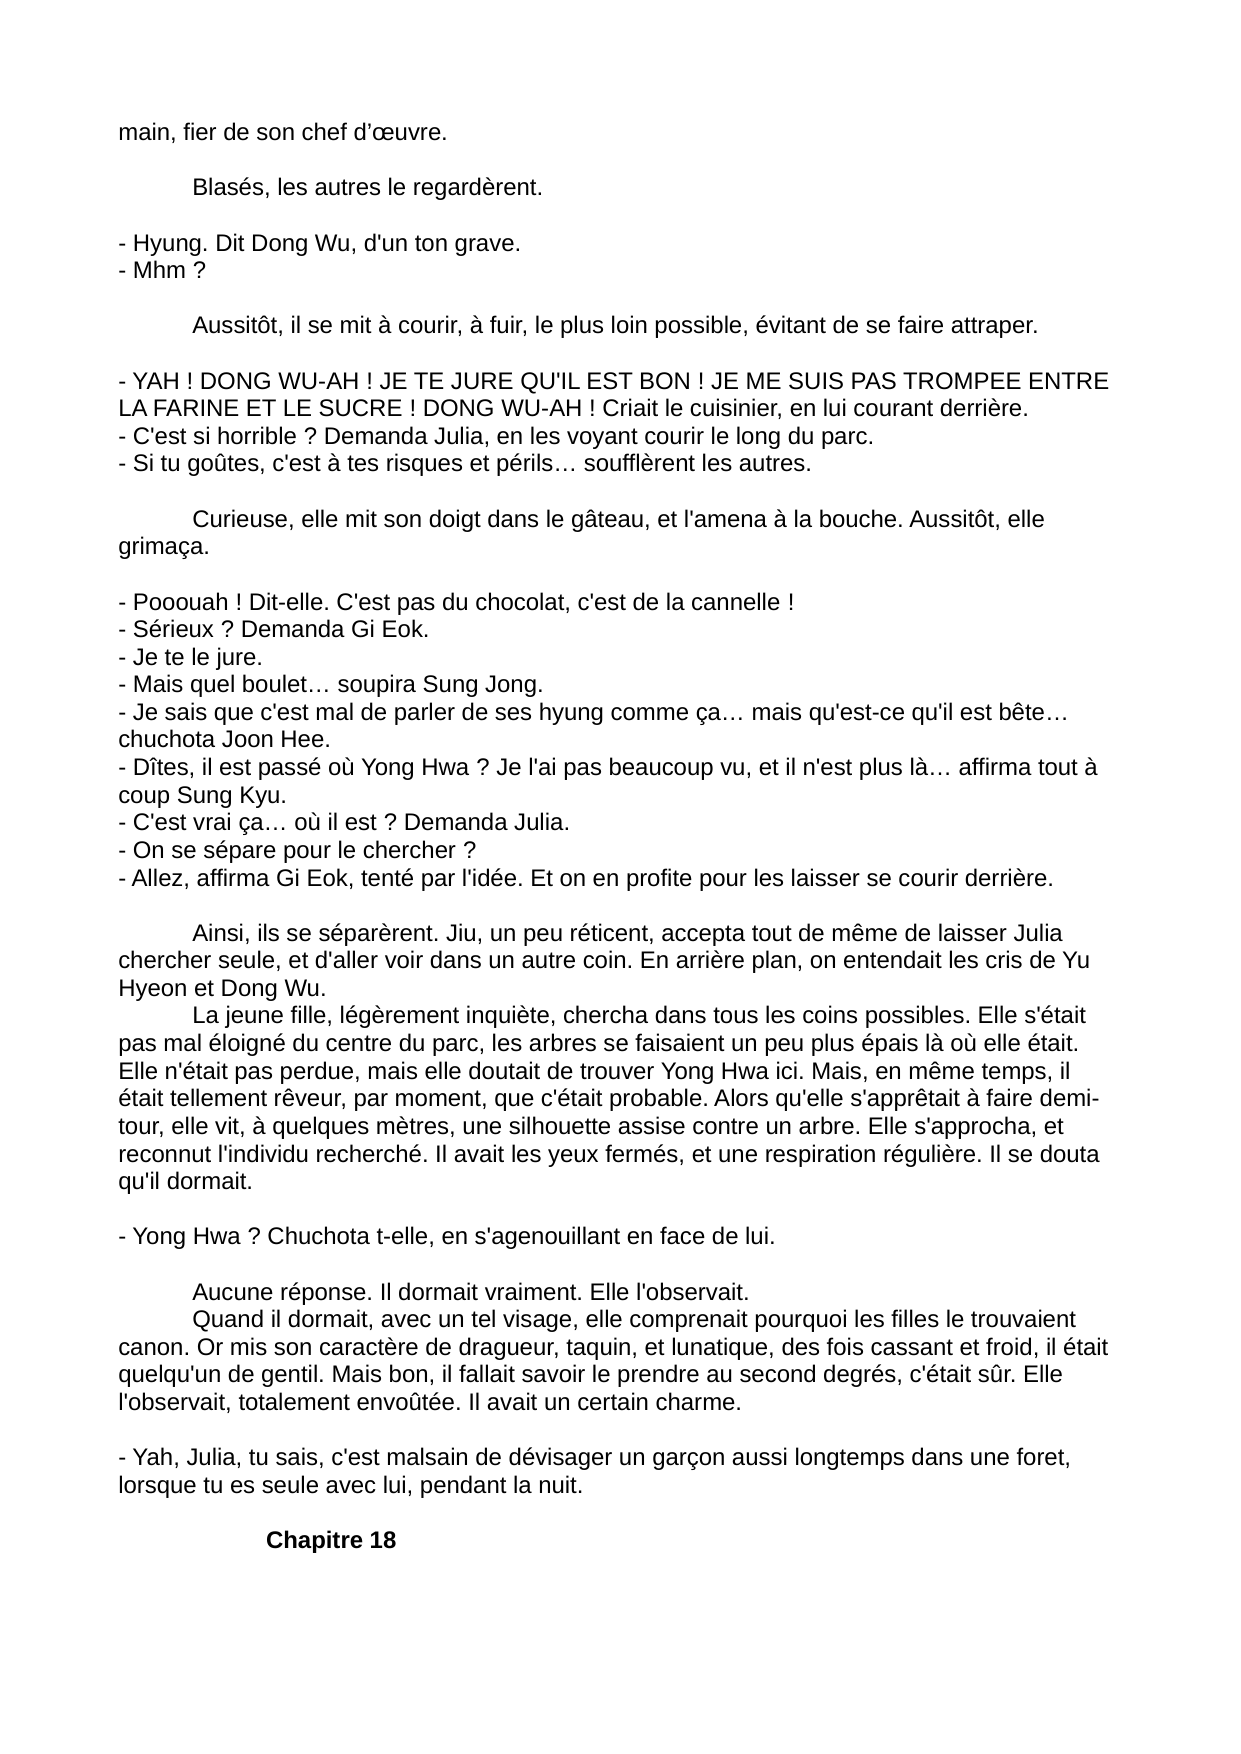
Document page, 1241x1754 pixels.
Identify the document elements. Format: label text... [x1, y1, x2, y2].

text - Yah, Julia, tu sais, c'est malsain de dévisager un garçon aussi longtemps dans une foret, lorsque tu es seule avec lui, pendant la nuit. [118, 1443, 1122, 1498]
text La jeune fille, légèrement inquiète, chercha dans tous les coins possibles. Elle s'était pas mal éloigné du centre du parc, les arbres se faisaient un peu plus épais là où elle était. Elle n'était pas perdue, mais elle doutait de trouver Yong Hwa ici. Mais, en même temps, il était tellement rêveur, par moment, que c'était probable. Alors qu'elle s'apprêtait à faire demi-tour, elle vit, à quelques mètres, une silhouette assise contre un arbre. Elle s'approcha, et reconnut l'individu recherché. Il avait les yeux fermés, et une respiration régulière. Il se douta qu'il dormait. [118, 1001, 1122, 1195]
text - Hyung. Dit Dong Wu, d'un ton grave. [118, 228, 1122, 256]
text Ainsi, ils se séparèrent. Jiu, un peu réticent, accepta tout de même de laisser Julia chercher seule, et d'aller voir dans un autre coin. En arrière plan, on entendait les cris de Yu Hyeon et Dong Wu. [118, 919, 1122, 1001]
text - Pooouah ! Dit-elle. C'est pas du chocolat, c'est de la cannelle ! [118, 587, 1122, 615]
text - C'est vrai ça… où il est ? Demanda Julia. [118, 808, 1122, 836]
text - YAH ! DONG WU-AH ! JE TE JURE QU'IL EST BON ! JE ME SUIS PAS TROMPEE ENTRE LA FARINE ET LE SUCRE ! DONG WU-AH ! Criait le cuisinier, en lui courant derrière. [118, 367, 1122, 422]
text Aucune réponse. Il dormait vraiment. Elle l'observait. [118, 1277, 1122, 1305]
text Aussitôt, il se mit à courir, à fuir, le plus loin possible, évitant de se faire attraper. [118, 311, 1122, 339]
text - Je te le jure. [118, 643, 1122, 670]
text - Je sais que c'est mal de parler de ses hyung comme ça… mais qu'est-ce qu'il est bête… chuchota Joon Hee. [118, 698, 1122, 753]
text - Mais quel boulet… soupira Sung Jong. [118, 670, 1122, 698]
text - Allez, affirma Gi Eok, tenté par l'idée. Et on en profite pour les laisser se courir derrière. [118, 863, 1122, 891]
text Blasés, les autres le regardèrent. [118, 173, 1122, 201]
text - Sérieux ? Demanda Gi Eok. [118, 615, 1122, 643]
text main, fier de son chef d’œuvre. [118, 118, 1122, 146]
text - Yong Hwa ? Chuchota t-elle, en s'agenouillant en face de lui. [118, 1222, 1122, 1250]
text - C'est si horrible ? Demanda Julia, en les voyant courir le long du parc. [118, 422, 1122, 449]
text - Si tu goûtes, c'est à tes risques et périls… soufflèrent les autres. [118, 449, 1122, 477]
text Quand il dormait, avec un tel visage, elle comprenait pourquoi les filles le trouvaient canon. Or mis son caractère de dragueur, taquin, et lunatique, des fois cassant et froid, il était quelqu'un de gentil. Mais bon, il fallait savoir le prendre au second degrés, c'était sûr. Elle l'observait, totalement envoûtée. Il avait un certain charme. [118, 1305, 1122, 1416]
text - Mhm ? [118, 256, 1122, 284]
text Chapitre 18 [118, 1526, 1122, 1553]
text - On se sépare pour le chercher ? [118, 836, 1122, 863]
text Curieuse, elle mit son doigt dans le gâteau, et l'amena à la bouche. Aussitôt, elle grimaça. [118, 504, 1122, 560]
text - Dîtes, il est passé où Yong Hwa ? Je l'ai pas beaucoup vu, et il n'est plus là… affirma tout à coup Sung Kyu. [118, 753, 1122, 808]
